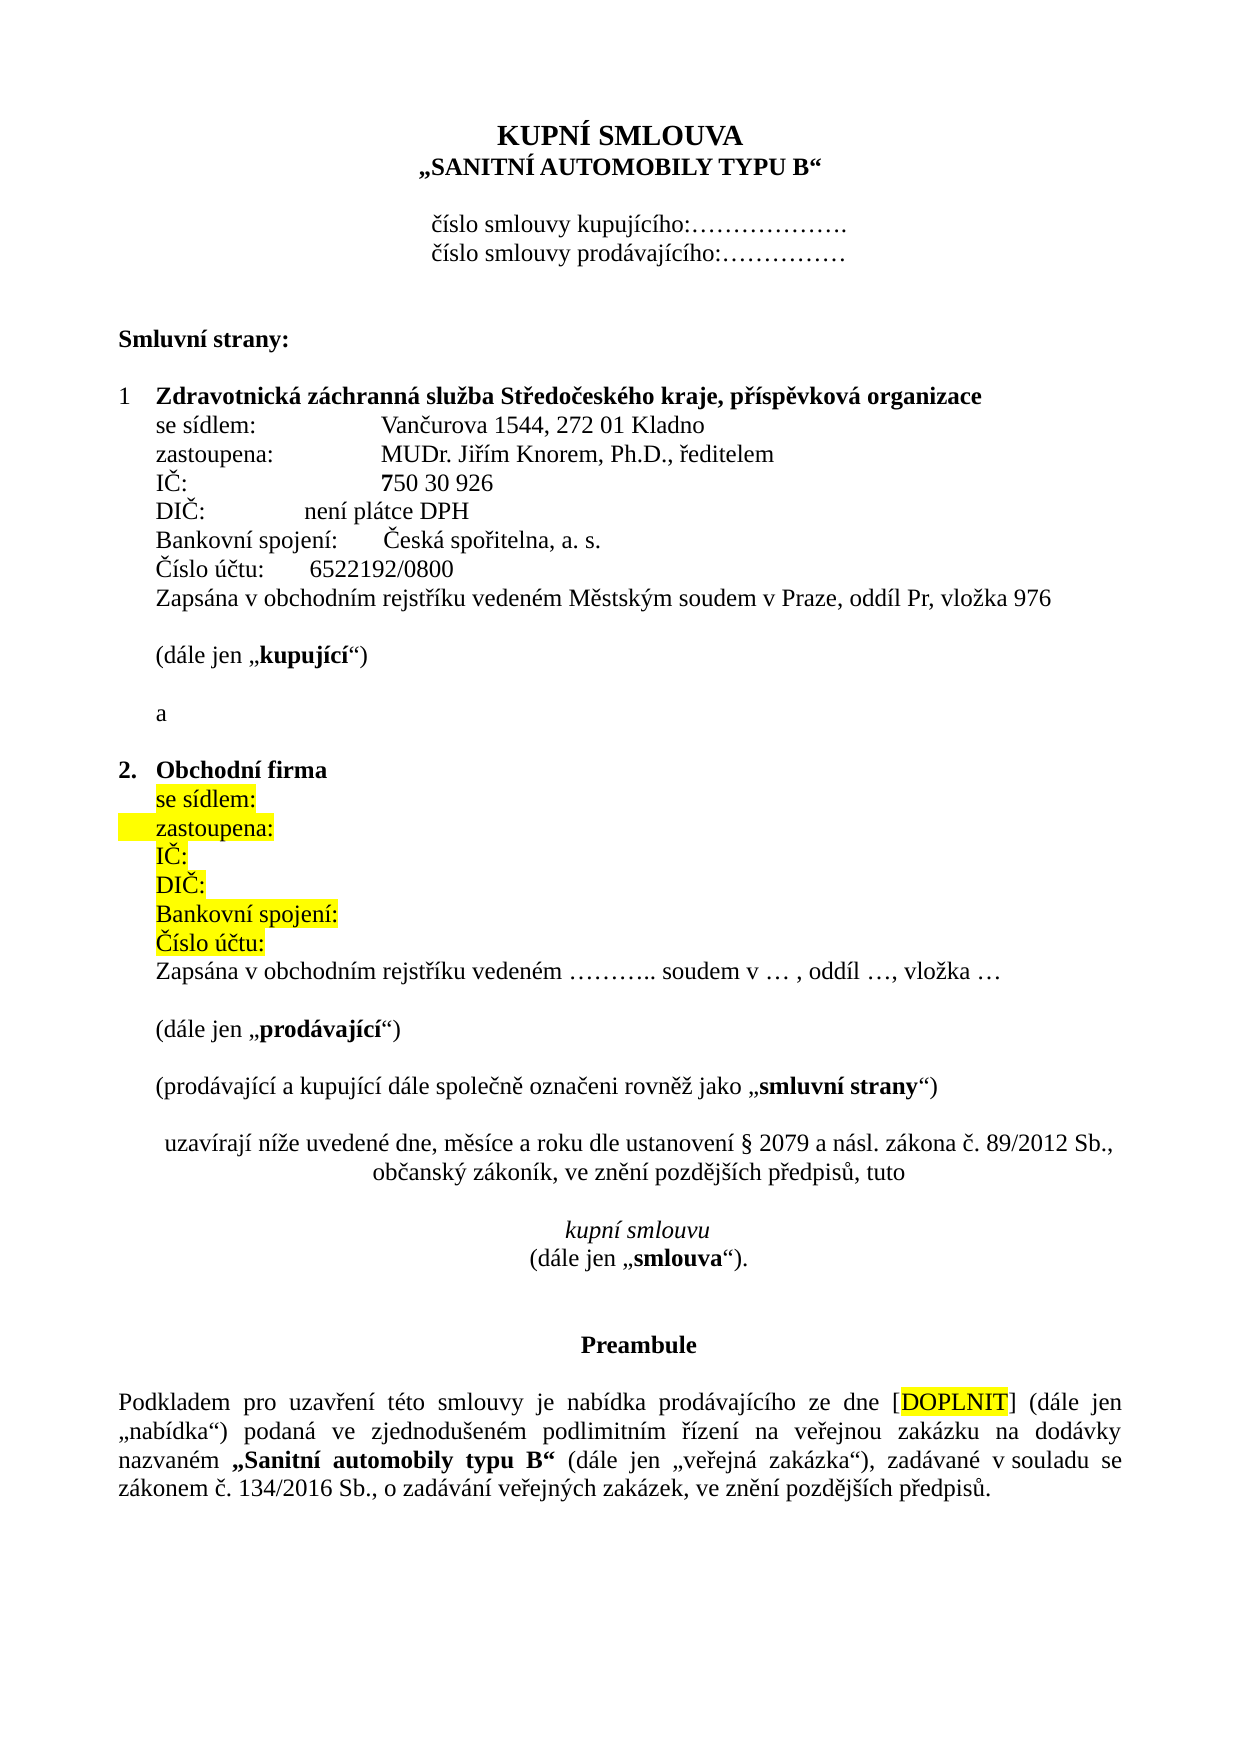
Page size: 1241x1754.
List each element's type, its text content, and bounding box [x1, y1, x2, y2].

subtitle Smluvní strany: [118, 324, 1122, 353]
text Podkladem pro uzavření této smlouvy je nabídka prodávajícího ze dne [DOPLNIT] (dále jen „nabídka“) podaná ve zjednodušeném podlimitním řízení na veřejnou zakázku na dodávky nazvaném „Sanitní automobily typu B“ (dále jen „veřejná zakázka“), zadávané v souladu se zákonem č. 134/2016 Sb., o zadávání veřejných zakázek, ve znění pozdějších předpisů. [118, 1387, 1122, 1502]
text se sídlem: Vančurova 1544, 272 01 Kladno [156, 410, 1122, 439]
text Preambule [118, 1330, 1122, 1358]
list Zdravotnická záchranná služba Středočeského kraje, příspěvková organizace [118, 381, 1122, 410]
text Zapsána v obchodním rejstříku vedeném ……….. soudem v … , oddíl …, vložka … [155, 956, 1122, 985]
text „Sanitní automobily typu B“ [118, 152, 1122, 180]
text (dále jen „smlouva“). [155, 1243, 1122, 1272]
text Bankovní spojení: Česká spořitelna, a. s. [155, 525, 1122, 554]
text IČ: [156, 841, 1122, 870]
text Bankovní spojení: [156, 899, 1122, 928]
text zastoupena: [118, 813, 1122, 841]
text Číslo účtu: 6522192/0800 [155, 554, 1122, 583]
text DIČ: není plátce DPH [155, 496, 1122, 525]
text Kupní smlouva [118, 118, 1122, 152]
text zastoupena: MUDr. Jiřím Knorem, Ph.D., ředitelem [156, 439, 1122, 468]
text uzavírají níže uvedené dne, měsíce a roku dle ustanovení § 2079 a násl. zákona č. 89/2012 Sb., občanský zákoník, ve znění pozdějších předpisů, tuto [155, 1128, 1122, 1186]
text DIČ: [156, 870, 1122, 899]
text (dále jen „kupující“) [155, 640, 1122, 669]
text 2. Obchodní firma [118, 755, 1122, 784]
text číslo smlouvy prodávajícího:…………… [156, 238, 1122, 267]
text (prodávající a kupující dále společně označeni rovněž jako „smluvní strany“) [155, 1071, 1122, 1100]
text kupní smlouvu [155, 1215, 1122, 1243]
text číslo smlouvy kupujícího:………………. [156, 209, 1122, 238]
text IČ: 750 30 926 [156, 468, 1122, 496]
text se sídlem: [156, 784, 1122, 813]
text Číslo účtu: [156, 928, 1122, 956]
text a [156, 698, 1122, 726]
text (dále jen „prodávající“) [155, 1014, 1122, 1043]
text Zapsána v obchodním rejstříku vedeném Městským soudem v Praze, oddíl Pr, vložka 976 [155, 583, 1122, 611]
